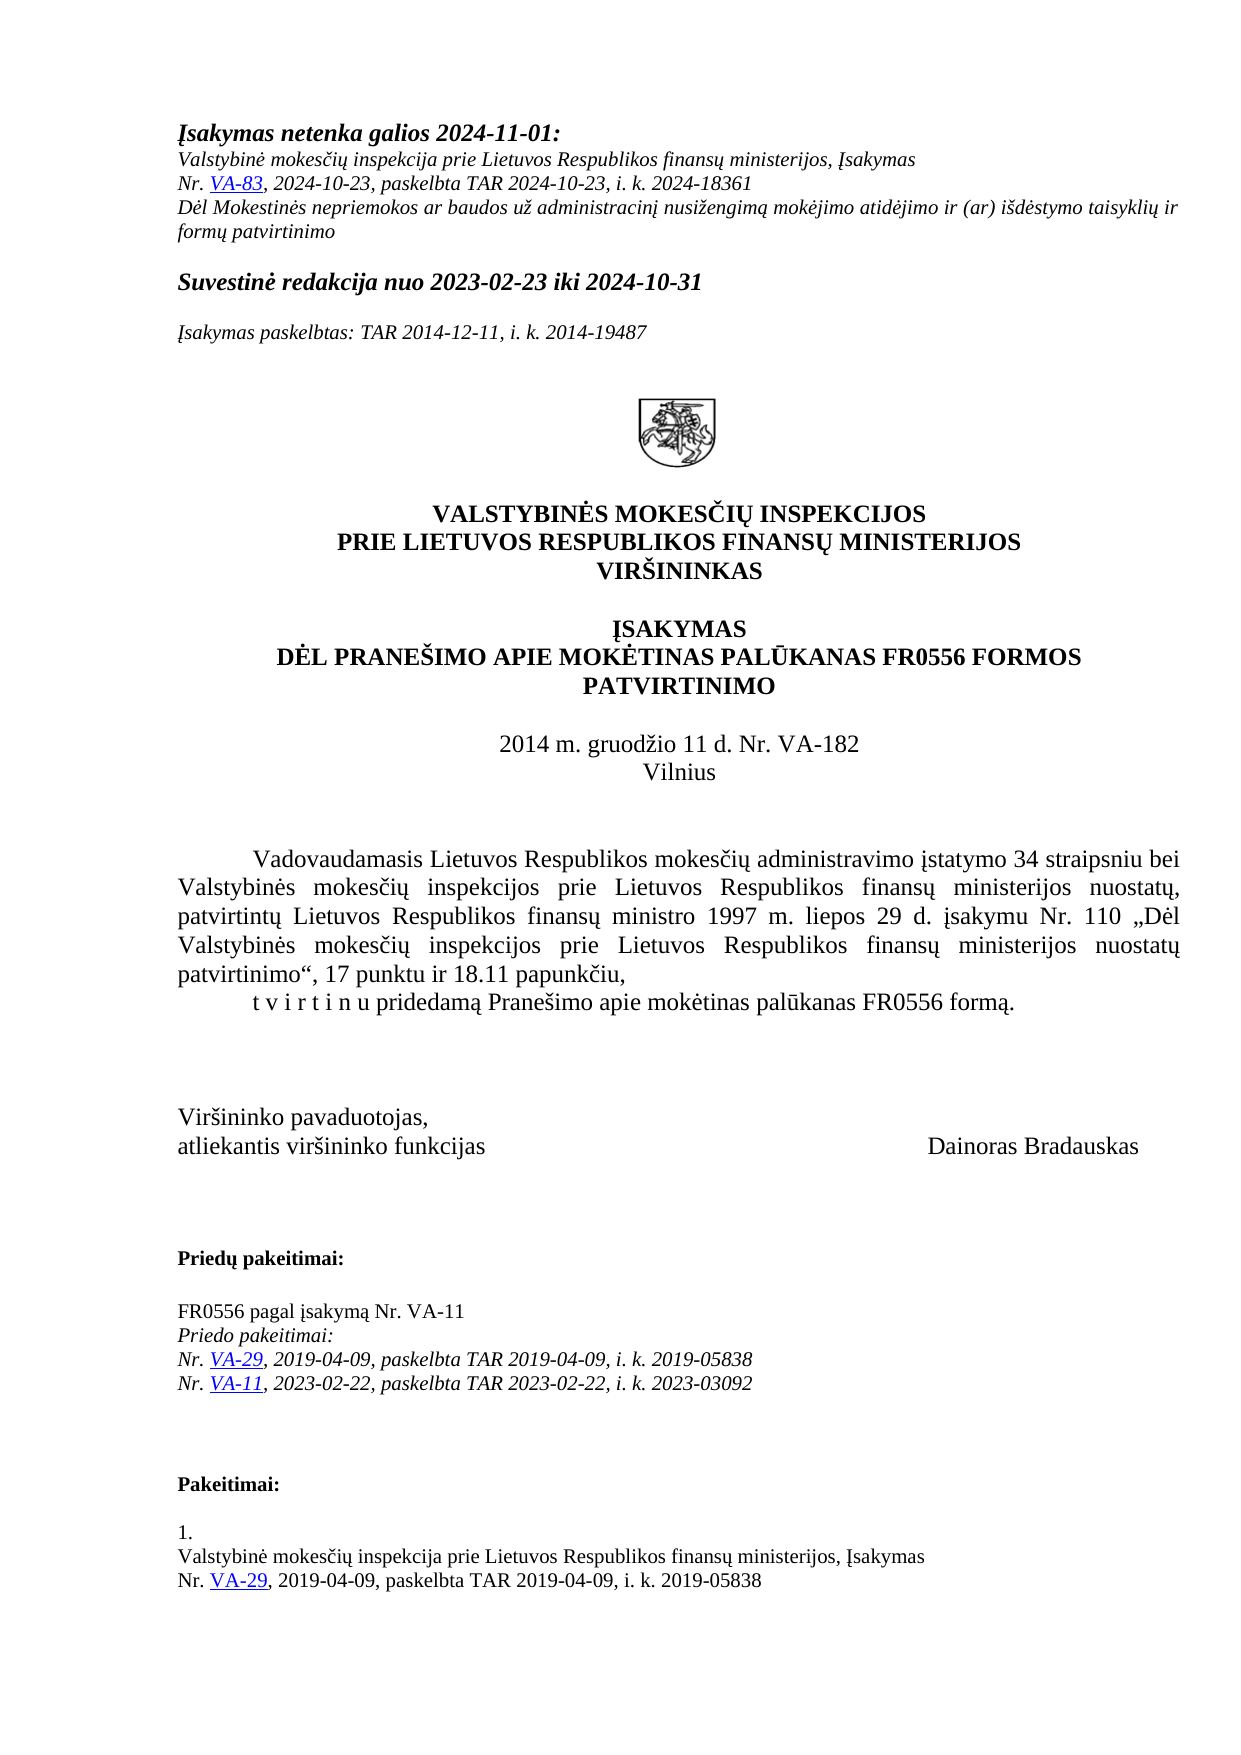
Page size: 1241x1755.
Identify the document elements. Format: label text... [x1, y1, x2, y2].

text FR0556 pagal įsakymą Nr. VA-11 [177, 1299, 1181, 1323]
text DĖL PRANEŠIMO APIE MOKĖTINAS PALŪKANAS FR0556 FORMOS PATVIRTINIMO [177, 642, 1181, 700]
text Dėl Mokestinės nepriemokos ar baudos už administracinį nusižengimą mokėjimo atidėjimo ir (ar) išdėstymo taisyklių ir formų patvirtinimo [177, 195, 1181, 243]
text Suvestinė redakcija nuo 2023-02-23 iki 2024-10-31 [177, 267, 1181, 296]
text VALSTYBINĖS MOKESČIŲ INSPEKCIJOS [177, 499, 1181, 527]
text Pakeitimai: [177, 1472, 1181, 1496]
text 2014 m. gruodžio 11 d. Nr. VA-182 [177, 729, 1181, 757]
text Priedų pakeitimai: [177, 1246, 1181, 1270]
text PRIE LIETUVOS RESPUBLIKOS FINANSŲ MINISTERIJOS [177, 527, 1181, 556]
text Nr. VA-29, 2019-04-09, paskelbta TAR 2019-04-09, i. k. 2019-05838 [177, 1568, 1181, 1592]
text Nr. VA-83, 2024-10-23, paskelbta TAR 2024-10-23, i. k. 2024-18361 [177, 171, 1181, 195]
text t v i r t i n u pridedamą Pranešimo apie mokėtinas palūkanas FR0556 formą. [177, 987, 1181, 1016]
text 1. [177, 1520, 1181, 1544]
text Nr. VA-11, 2023-02-22, paskelbta TAR 2023-02-22, i. k. 2023-03092 [177, 1371, 1181, 1395]
text Valstybinė mokesčių inspekcija prie Lietuvos Respublikos finansų ministerijos, Įsakymas [177, 147, 1181, 171]
text VIRŠININKAS [177, 556, 1181, 585]
text Viršininko pavaduotojas, [177, 1102, 1181, 1131]
text Nr. VA-29, 2019-04-09, paskelbta TAR 2019-04-09, i. k. 2019-05838 [177, 1347, 1181, 1371]
text Vadovaudamasis Lietuvos Respublikos mokesčių administravimo įstatymo 34 straipsniu bei Valstybinės mokesčių inspekcijos prie Lietuvos Respublikos finansų ministerijos nuostatų, patvirtintų Lietuvos Respublikos finansų ministro 1997 m. liepos 29 d. įsakymu Nr. 110 „Dėl Valstybinės mokesčių inspekcijos prie Lietuvos Respublikos finansų ministerijos nuostatų patvirtinimo“, 17 punktu ir 18.11 papunkčiu, [177, 844, 1181, 987]
text Valstybinė mokesčių inspekcija prie Lietuvos Respublikos finansų ministerijos, Įsakymas [177, 1544, 1181, 1568]
text Vilnius [177, 757, 1181, 786]
text Įsakymas netenka galios 2024-11-01: [177, 118, 1181, 147]
text Priedo pakeitimai: [177, 1323, 1181, 1347]
text Įsakymas paskelbtas: TAR 2014-12-11, i. k. 2014-19487 [177, 320, 1181, 344]
text ĮSAKYMAS [177, 614, 1181, 642]
text atliekantis viršininko funkcijas Dainoras Bradauskas [177, 1131, 1181, 1160]
